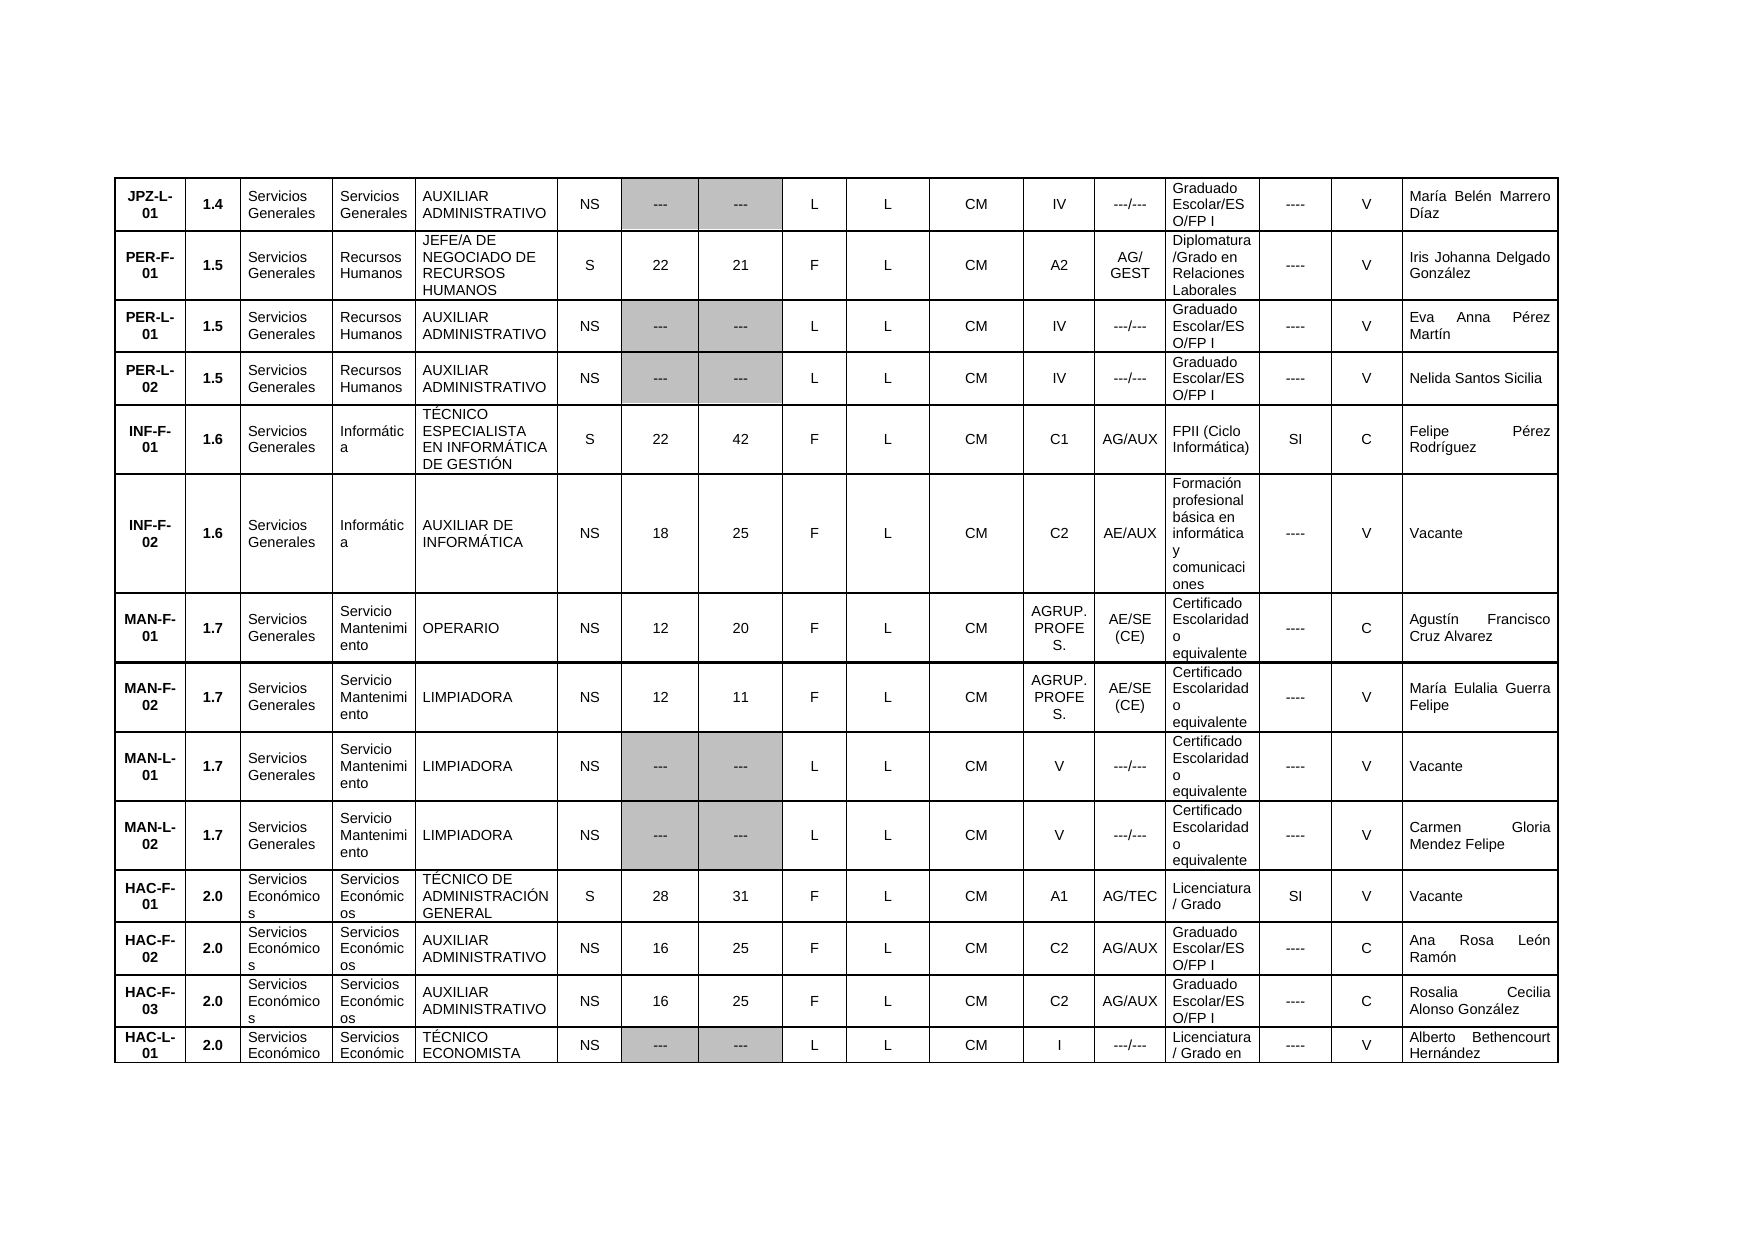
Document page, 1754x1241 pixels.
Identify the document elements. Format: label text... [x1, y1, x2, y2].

table_cell V [1332, 871, 1402, 921]
table_cell CM [930, 475, 1023, 592]
table_cell AUXILIAR ADMINISTRATIVO [416, 179, 557, 229]
table_cell S [558, 406, 621, 473]
table_cell Diplomatura/Grado en Relaciones Laborales [1166, 232, 1259, 299]
table_cell NS [558, 353, 621, 403]
table_cell A1 [1024, 871, 1094, 921]
table_cell 2.0 [186, 871, 240, 921]
table_cell PER-F-01 [116, 232, 185, 299]
table_cell Servicios Generales [241, 733, 332, 800]
table_cell --- [699, 733, 782, 800]
table_cell PER-L-02 [116, 353, 185, 403]
table_cell C2 [1024, 976, 1094, 1026]
table_cell 1.5 [186, 232, 240, 299]
table_cell Vacante [1403, 475, 1557, 592]
table_cell F [783, 923, 846, 974]
table_cell Vacante [1403, 871, 1557, 921]
table_cell IV [1024, 179, 1094, 229]
table_cell Servicio Mantenimiento [333, 594, 415, 661]
table_cell Servicio Mantenimiento [333, 733, 415, 800]
table_cell NS [558, 733, 621, 800]
table_cell NS [558, 301, 621, 351]
table_cell CM [930, 232, 1023, 299]
table_cell L [847, 1028, 929, 1062]
table_cell LIMPIADORA [416, 802, 557, 869]
table_cell L [783, 733, 846, 800]
table_cell F [783, 594, 846, 661]
table_cell AG/AUX [1095, 923, 1165, 974]
table_cell NS [558, 1028, 621, 1062]
table_cell AG/AUX [1095, 406, 1165, 473]
table_cell V [1332, 1028, 1402, 1062]
table_cell A2 [1024, 232, 1094, 299]
table_cell María Belén Marrero Díaz [1403, 179, 1557, 229]
table_cell MAN-L-02 [116, 802, 185, 869]
table_cell IV [1024, 301, 1094, 351]
table_cell 2.0 [186, 976, 240, 1026]
table_cell LIMPIADORA [416, 664, 557, 731]
table_cell 16 [622, 976, 698, 1026]
table_cell --- [699, 179, 782, 229]
table_cell AE/SE (CE) [1095, 664, 1165, 731]
table_cell SI [1260, 871, 1331, 921]
table_cell CM [930, 1028, 1023, 1062]
table_cell 12 [622, 664, 698, 731]
table_cell Servicios Generales [241, 664, 332, 731]
table_cell Ana Rosa León Ramón [1403, 923, 1557, 974]
table_cell C1 [1024, 406, 1094, 473]
table_cell Certificado Escolaridad o equivalente [1166, 664, 1259, 731]
table_cell Vacante [1403, 733, 1557, 800]
table_cell C [1332, 594, 1402, 661]
table_cell V [1332, 802, 1402, 869]
table_cell CM [930, 179, 1023, 229]
table_cell ---- [1260, 923, 1331, 974]
table_cell Agustín Francisco Cruz Alvarez [1403, 594, 1557, 661]
table_cell 1.6 [186, 475, 240, 592]
table_cell --- [622, 353, 698, 403]
table_cell 1.7 [186, 594, 240, 661]
table_cell ---/--- [1095, 301, 1165, 351]
table_cell Servicios Generales [241, 594, 332, 661]
table_cell Recursos Humanos [333, 353, 415, 403]
table_cell --- [622, 1028, 698, 1062]
table_cell V [1332, 664, 1402, 731]
table_cell Formación profesional básica en informática y comunicaciones [1166, 475, 1259, 592]
table_cell CM [930, 976, 1023, 1026]
table_cell Graduado Escolar/ESO/FP I [1166, 301, 1259, 351]
table_cell V [1332, 232, 1402, 299]
table_cell Licenciatura / Grado en [1166, 1028, 1259, 1062]
table_cell L [847, 594, 929, 661]
table_cell --- [622, 301, 698, 351]
table_cell L [783, 179, 846, 229]
table_cell 22 [622, 406, 698, 473]
table_cell HAC-F-02 [116, 923, 185, 974]
table_cell ---- [1260, 802, 1331, 869]
table_cell --- [622, 802, 698, 869]
table_cell L [783, 1028, 846, 1062]
table_cell NS [558, 475, 621, 592]
table_cell S [558, 871, 621, 921]
table_cell LIMPIADORA [416, 733, 557, 800]
table_cell I [1024, 1028, 1094, 1062]
table_cell --- [622, 179, 698, 229]
table_cell C [1332, 406, 1402, 473]
table_cell PER-L-01 [116, 301, 185, 351]
table_cell JPZ-L-01 [116, 179, 185, 229]
table_cell ---- [1260, 232, 1331, 299]
table_cell Alberto Bethencourt Hernández [1403, 1028, 1557, 1062]
table_cell L [847, 232, 929, 299]
table_cell NS [558, 923, 621, 974]
table_cell 22 [622, 232, 698, 299]
table_cell L [847, 475, 929, 592]
table_cell L [847, 301, 929, 351]
table_cell CM [930, 802, 1023, 869]
table_cell F [783, 406, 846, 473]
table_cell CM [930, 871, 1023, 921]
table_cell V [1332, 475, 1402, 592]
table_cell --- [699, 301, 782, 351]
table_cell HAC-L-01 [116, 1028, 185, 1062]
table_cell ---/--- [1095, 353, 1165, 403]
table_cell Servicios Generales [241, 475, 332, 592]
table_cell Nelida Santos Sicilia [1403, 353, 1557, 403]
table_cell 21 [699, 232, 782, 299]
table_cell CM [930, 406, 1023, 473]
table_cell C2 [1024, 923, 1094, 974]
table_cell V [1024, 802, 1094, 869]
table_cell INF-F-01 [116, 406, 185, 473]
table_cell NS [558, 594, 621, 661]
table_cell Informática [333, 475, 415, 592]
table_cell Felipe Pérez Rodríguez [1403, 406, 1557, 473]
table_cell CM [930, 664, 1023, 731]
table_cell AGRUP. PROFES. [1024, 664, 1094, 731]
table_cell MAN-L-01 [116, 733, 185, 800]
table_cell 25 [699, 923, 782, 974]
table_cell CM [930, 923, 1023, 974]
table_cell ---- [1260, 733, 1331, 800]
table_cell --- [699, 1028, 782, 1062]
table_cell IV [1024, 353, 1094, 403]
table_cell AGRUP. PROFES. [1024, 594, 1094, 661]
table_cell ---- [1260, 301, 1331, 351]
table_cell TÉCNICO DE ADMINISTRACIÓN GENERAL [416, 871, 557, 921]
table_cell ---/--- [1095, 179, 1165, 229]
table_cell TÉCNICO ESPECIALISTA EN INFORMÁTICA DE GESTIÓN [416, 406, 557, 473]
table_cell ---- [1260, 594, 1331, 661]
table_cell Carmen Gloria Mendez Felipe [1403, 802, 1557, 869]
table_cell V [1332, 733, 1402, 800]
table_cell AE/SE (CE) [1095, 594, 1165, 661]
table_cell MAN-F-02 [116, 664, 185, 731]
table_cell Servicios Económic [333, 1028, 415, 1062]
table_cell ---/--- [1095, 1028, 1165, 1062]
table_cell Servicios Generales [241, 353, 332, 403]
table_cell Eva Anna Pérez Martín [1403, 301, 1557, 351]
table_cell Servicios Económicos [241, 976, 332, 1026]
table_cell L [783, 301, 846, 351]
table_cell Servicio Mantenimiento [333, 802, 415, 869]
table_cell 16 [622, 923, 698, 974]
table_cell 2.0 [186, 1028, 240, 1062]
table_cell Servicios Generales [241, 179, 332, 229]
table_cell L [847, 664, 929, 731]
table_cell NS [558, 976, 621, 1026]
table_cell ---- [1260, 976, 1331, 1026]
table_cell 12 [622, 594, 698, 661]
table_cell F [783, 976, 846, 1026]
table_cell TÉCNICO ECONOMISTA [416, 1028, 557, 1062]
table_cell Servicios Generales [241, 406, 332, 473]
table_cell V [1332, 179, 1402, 229]
table_cell Recursos Humanos [333, 232, 415, 299]
table_cell ---- [1260, 475, 1331, 592]
table_cell Servicios Económicos [333, 923, 415, 974]
table_cell L [847, 802, 929, 869]
table_cell CM [930, 353, 1023, 403]
table_cell 1.5 [186, 301, 240, 351]
table_cell HAC-F-01 [116, 871, 185, 921]
table_cell F [783, 475, 846, 592]
table_cell AUXILIAR ADMINISTRATIVO [416, 976, 557, 1026]
table_cell F [783, 664, 846, 731]
table_cell 28 [622, 871, 698, 921]
table_cell Informática [333, 406, 415, 473]
table_cell V [1332, 301, 1402, 351]
table_cell AG/AUX [1095, 976, 1165, 1026]
table_cell Recursos Humanos [333, 301, 415, 351]
table_cell --- [699, 802, 782, 869]
table_cell Certificado Escolaridad o equivalente [1166, 802, 1259, 869]
table_cell Servicios Económicos [241, 871, 332, 921]
table_cell OPERARIO [416, 594, 557, 661]
table_cell --- [699, 353, 782, 403]
table_cell L [847, 406, 929, 473]
table_cell AG/TEC [1095, 871, 1165, 921]
table_cell L [847, 353, 929, 403]
table_cell 31 [699, 871, 782, 921]
table_cell Licenciatura / Grado [1166, 871, 1259, 921]
table_cell S [558, 232, 621, 299]
table_cell 2.0 [186, 923, 240, 974]
table_cell AUXILIAR DE INFORMÁTICA [416, 475, 557, 592]
table_cell L [783, 802, 846, 869]
table_cell Graduado Escolar/ESO/FP I [1166, 179, 1259, 229]
table_cell Servicios Económicos [333, 976, 415, 1026]
table_cell AUXILIAR ADMINISTRATIVO [416, 353, 557, 403]
table_cell C [1332, 976, 1402, 1026]
table_cell L [783, 353, 846, 403]
table_cell 1.7 [186, 664, 240, 731]
table_cell 1.4 [186, 179, 240, 229]
table_cell Servicios Económico [241, 1028, 332, 1062]
table_cell Certificado Escolaridad o equivalente [1166, 733, 1259, 800]
table_cell --- [622, 733, 698, 800]
table_cell 42 [699, 406, 782, 473]
table_cell AUXILIAR ADMINISTRATIVO [416, 923, 557, 974]
table_cell Graduado Escolar/ESO/FP I [1166, 353, 1259, 403]
table_cell Certificado Escolaridad o equivalente [1166, 594, 1259, 661]
table_cell AUXILIAR ADMINISTRATIVO [416, 301, 557, 351]
table_cell INF-F-02 [116, 475, 185, 592]
table_cell L [847, 976, 929, 1026]
table_cell CM [930, 733, 1023, 800]
table_cell V [1332, 353, 1402, 403]
table_cell L [847, 871, 929, 921]
table_cell F [783, 232, 846, 299]
table_cell L [847, 179, 929, 229]
table_cell MAN-F-01 [116, 594, 185, 661]
table_cell María Eulalia Guerra Felipe [1403, 664, 1557, 731]
table_cell V [1024, 733, 1094, 800]
table_cell Rosalia Cecilia Alonso González [1403, 976, 1557, 1026]
table_cell ---/--- [1095, 802, 1165, 869]
table_cell ---/--- [1095, 733, 1165, 800]
table_cell Graduado Escolar/ESO/FP I [1166, 923, 1259, 974]
table_cell Iris Johanna Delgado González [1403, 232, 1557, 299]
table_cell SI [1260, 406, 1331, 473]
table_cell Servicios Generales [241, 301, 332, 351]
table_cell 25 [699, 475, 782, 592]
table_cell C [1332, 923, 1402, 974]
table_cell Servicios Generales [333, 179, 415, 229]
table_cell 11 [699, 664, 782, 731]
table_cell Servicios Generales [241, 802, 332, 869]
table_cell CM [930, 301, 1023, 351]
table_cell AG/GEST [1095, 232, 1165, 299]
table_cell 25 [699, 976, 782, 1026]
table_cell NS [558, 664, 621, 731]
table_cell Servicios Económicos [333, 871, 415, 921]
table_cell 1.6 [186, 406, 240, 473]
table_cell NS [558, 802, 621, 869]
table_cell 18 [622, 475, 698, 592]
table_cell ---- [1260, 353, 1331, 403]
table_cell F [783, 871, 846, 921]
table_cell C2 [1024, 475, 1094, 592]
table_cell ---- [1260, 1028, 1331, 1062]
table_cell 1.5 [186, 353, 240, 403]
table_cell ---- [1260, 664, 1331, 731]
table_cell Servicio Mantenimiento [333, 664, 415, 731]
table_cell 1.7 [186, 802, 240, 869]
table_cell FPII (Ciclo Informática) [1166, 406, 1259, 473]
table_cell AE/AUX [1095, 475, 1165, 592]
table_cell Graduado Escolar/ESO/FP I [1166, 976, 1259, 1026]
table_cell JEFE/A DE NEGOCIADO DE RECURSOS HUMANOS [416, 232, 557, 299]
table_cell Servicios Generales [241, 232, 332, 299]
table_cell NS [558, 179, 621, 229]
table_cell Servicios Económicos [241, 923, 332, 974]
table_cell L [847, 923, 929, 974]
table_cell HAC-F-03 [116, 976, 185, 1026]
table_cell ---- [1260, 179, 1331, 229]
table_cell CM [930, 594, 1023, 661]
table_cell L [847, 733, 929, 800]
table_cell 20 [699, 594, 782, 661]
table_cell 1.7 [186, 733, 240, 800]
